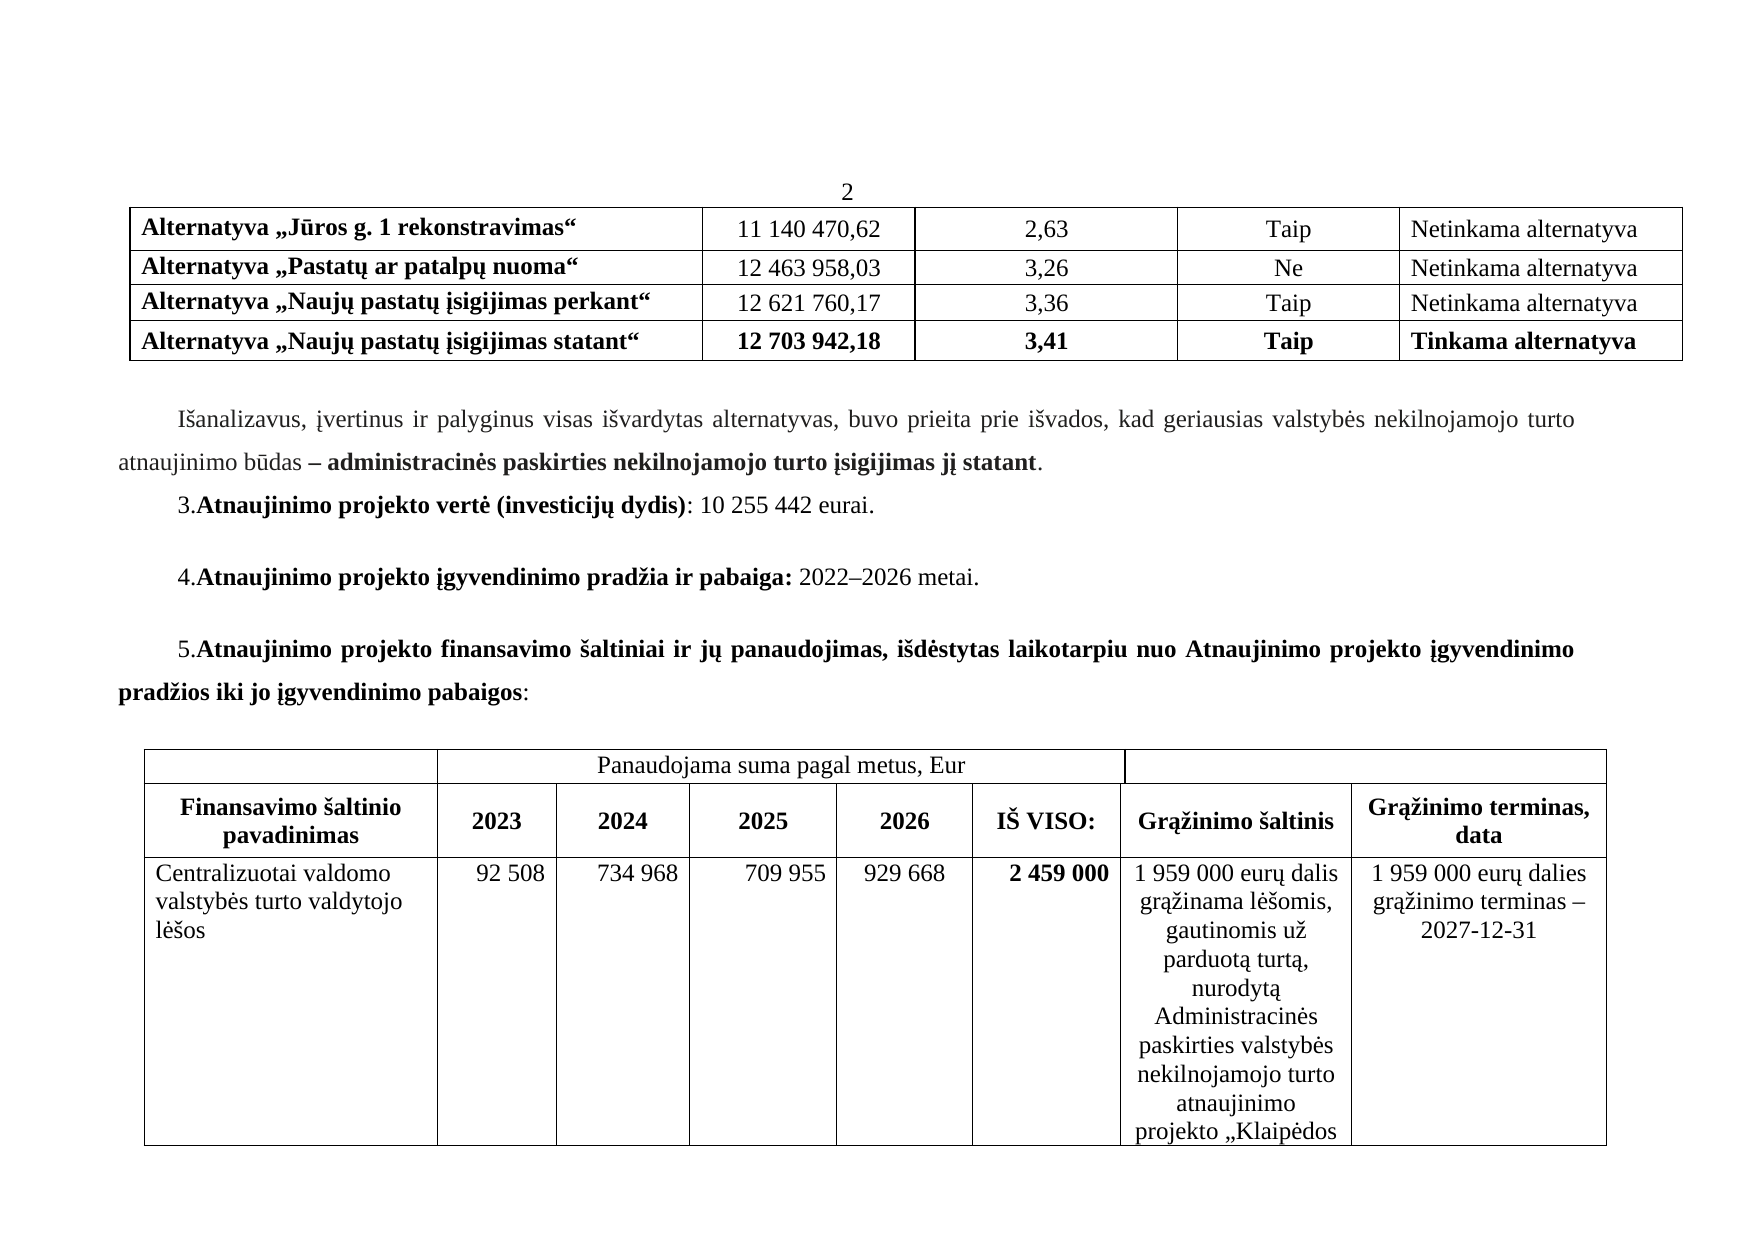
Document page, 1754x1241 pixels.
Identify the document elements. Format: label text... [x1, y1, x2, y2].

table_cell 12 621 760,17 [703, 285, 914, 320]
text 4. Atnaujinimo projekto įgyvendinimo pradžia ir pabaiga: 2022–2026 metai. [118, 562, 1577, 591]
table_cell IŠ VISO: [973, 784, 1120, 857]
table_cell Ne [1178, 251, 1399, 284]
table_cell 3,36 [916, 285, 1177, 320]
table_header [145, 750, 437, 783]
table_header Panaudojama suma pagal metus, Eur [438, 750, 1124, 783]
table_header [1126, 750, 1606, 783]
table_cell Netinkama alternatyva [1400, 251, 1682, 284]
table_cell 2026 [837, 784, 972, 857]
table_cell 2,63 [916, 208, 1177, 250]
table_cell Centralizuotai valdomo valstybės turto valdytojo lėšos [145, 858, 437, 1145]
table_cell 2024 [557, 784, 689, 857]
table_cell 3,26 [916, 251, 1177, 284]
text 5. Atnaujinimo projekto finansavimo šaltiniai ir jų panaudojimas, išdėstytas laikotarpiu nuo Atnaujinimo projekto įgyvendinimo pradžios iki jo įgyvendinimo pabaigos: [118, 634, 1577, 706]
table_cell Alternatyva „Naujų pastatų įsigijimas perkant“ [131, 285, 702, 320]
table_cell 12 463 958,03 [703, 251, 914, 284]
table_cell Netinkama alternatyva [1400, 285, 1682, 320]
table_cell 709 955 [690, 858, 836, 1145]
table_cell 1 959 000 eurų dalies grąžinimo terminas – 2027-12-31 [1352, 858, 1606, 1145]
table_cell Alternatyva „Pastatų ar patalpų nuoma“ [131, 251, 702, 284]
table_cell Taip [1178, 285, 1399, 320]
table_cell 12 703 942,18 [703, 321, 914, 360]
text Išanalizavus, įvertinus ir palyginus visas išvardytas alternatyvas, buvo prieita prie išvados, kad geriausias valstybės nekilnojamojo turto atnaujinimo būdas – administracinės paskirties nekilnojamojo turto įsigijimas jį statant. [118, 404, 1577, 476]
table_cell 3,41 [916, 321, 1177, 360]
table_cell 2025 [690, 784, 836, 857]
table_cell 2 459 000 [973, 858, 1120, 1145]
table_cell 11 140 470,62 [703, 208, 914, 250]
table_cell 929 668 [837, 858, 972, 1145]
table_cell Netinkama alternatyva [1400, 208, 1682, 250]
table_cell Tinkama alternatyva [1400, 321, 1682, 360]
table_cell 92 508 [438, 858, 556, 1145]
table_cell Grąžinimo terminas, data [1352, 784, 1606, 857]
table_cell 2023 [438, 784, 556, 857]
table_cell Taip [1178, 321, 1399, 360]
table_cell 1 959 000 eurų dalis grąžinama lėšomis, gautinomis už parduotą turtą, nurodytą Administracinės paskirties valstybės nekilnojamojo turto atnaujinimo projekto „Klaipėdos [1121, 858, 1351, 1145]
table_cell Grąžinimo šaltinis [1121, 784, 1351, 857]
table_cell Finansavimo šaltinio pavadinimas [145, 784, 437, 857]
table_cell Taip [1178, 208, 1399, 250]
table_cell 734 968 [557, 858, 689, 1145]
text 3. Atnaujinimo projekto vertė (investicijų dydis): 10 255 442 eurai. [118, 490, 1577, 519]
table_cell Alternatyva „Jūros g. 1 rekonstravimas“ [131, 208, 702, 250]
table_cell Alternatyva „Naujų pastatų įsigijimas statant“ [131, 321, 702, 360]
